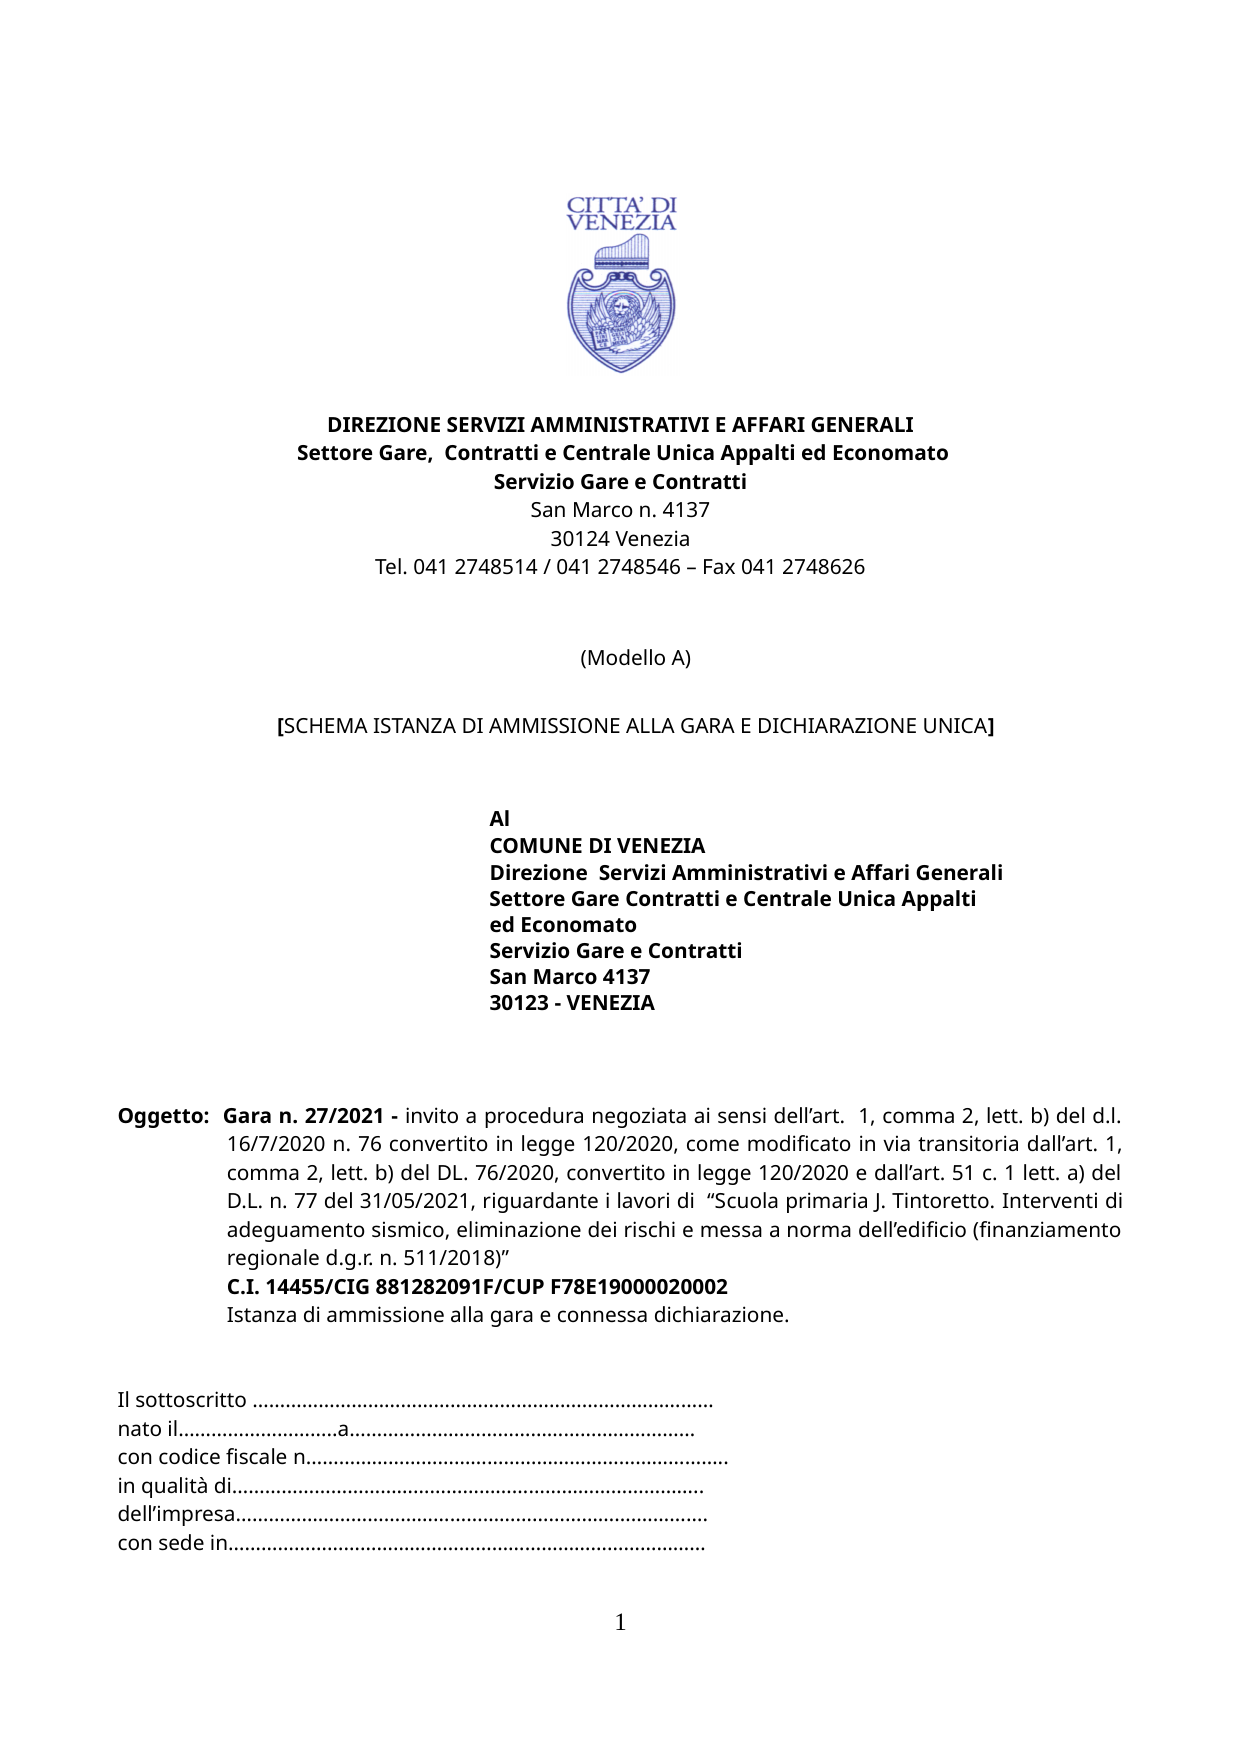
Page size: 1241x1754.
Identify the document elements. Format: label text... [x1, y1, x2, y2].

subtitle Al [235, 806, 1123, 831]
text in qualità di………………………………………………………………………….. [117, 1471, 1123, 1499]
text Istanza di ammissione alla gara e connessa dichiarazione. [117, 1300, 1123, 1329]
text DIREZIONE SERVIZI AMMINISTRATIVI E AFFARI GENERALI [117, 410, 1123, 438]
text Il sottoscritto ………………………………………………………………………… [117, 1386, 1123, 1414]
text dell’impresa……………………………………………………………….…………. [117, 1499, 1123, 1528]
text 30124 Venezia [117, 524, 1123, 552]
subtitle COMUNE DI VENEZIA [164, 831, 1123, 859]
text San Marco n. 4137 [117, 495, 1123, 524]
text con sede in…………………………………………………………………………… [117, 1528, 1123, 1556]
text Tel. 041 2748514 / 041 2748546 – Fax 041 2748626 [117, 552, 1123, 581]
list Settore Gare Contratti e Centrale Unica Appalti [489, 886, 1123, 912]
text (Modello A) [155, 643, 1117, 672]
text Oggetto: Gara n. 27/2021 - invito a procedura negoziata ai sensi dell’art. 1, comma 2, lett. b) del d.l. 16/7/2020 n. 76 convertito in legge 120/2020, come modificato in via transitoria dall’art. 1, comma 2, lett. b) del DL. 76/2020, convertito in legge 120/2020 e dall’art. 51 c. 1 lett. a) del D.L. n. 77 del 31/05/2021, riguardante i lavori di “Scuola primaria J. Tintoretto. Interventi di adeguamento sismico, eliminazione dei rischi e messa a norma dell’edificio (finanziamento regionale d.g.r. n. 511/2018)” [117, 1101, 1123, 1272]
text Settore Gare, Contratti e Centrale Unica Appalti ed Economato [117, 438, 1123, 467]
text Servizio Gare e Contratti [117, 467, 1123, 495]
list ed Economato [194, 912, 1123, 938]
list Servizio Gare e Contratti [194, 938, 1123, 964]
text nato il………………………..a……………………………………………………… [117, 1414, 1123, 1442]
text C.I. 14455/CIG 881282091F/CUP F78E19000020002 [117, 1272, 1123, 1300]
text [SCHEMA ISTANZA DI AMMISSIONE ALLA GARA E DICHIARAZIONE UNICA] [155, 711, 1117, 740]
text con codice fiscale n………………………………………………………………….. [117, 1442, 1123, 1471]
list 30123 - VENEZIA [176, 990, 1123, 1016]
list Direzione Servizi Amministrativi e Affari Generali [489, 859, 1123, 886]
list San Marco 4137 [194, 964, 1123, 990]
picture [566, 193, 681, 376]
